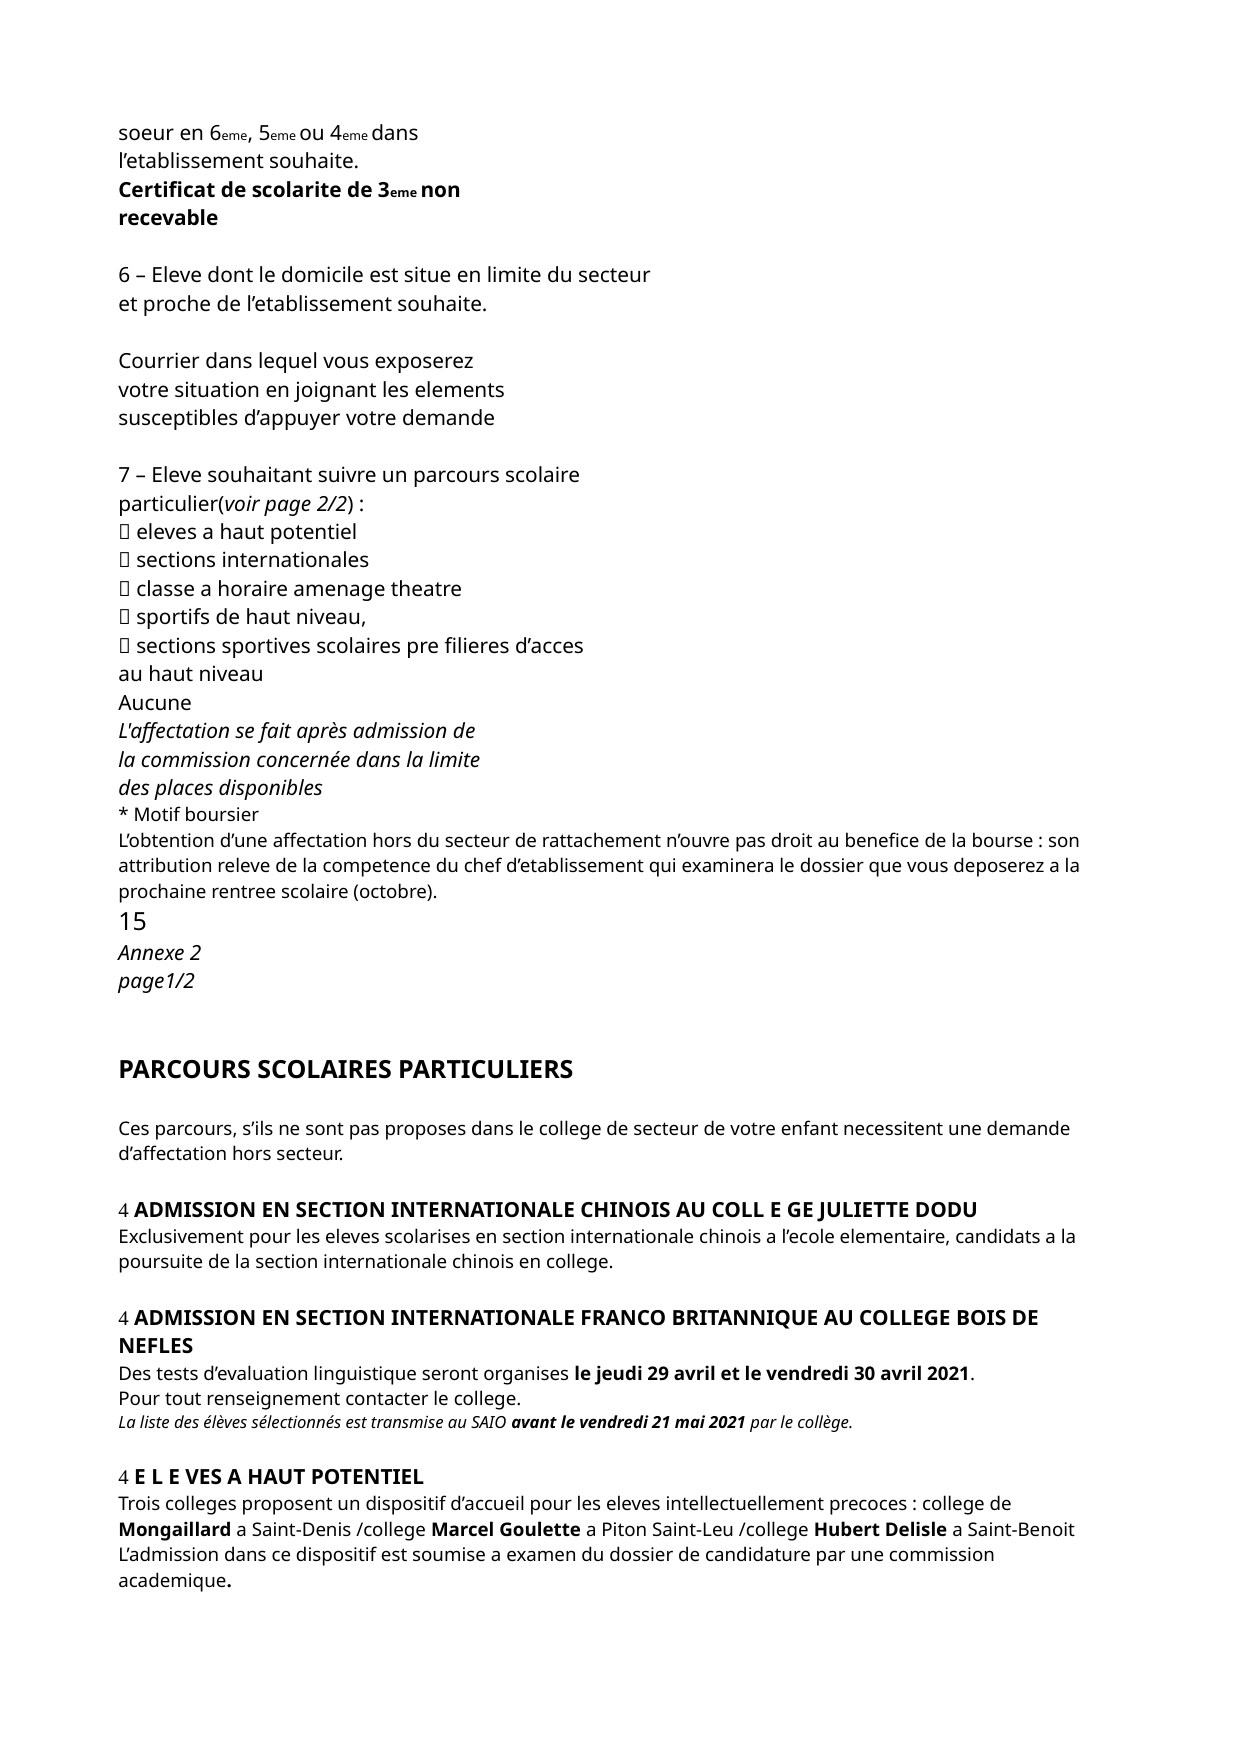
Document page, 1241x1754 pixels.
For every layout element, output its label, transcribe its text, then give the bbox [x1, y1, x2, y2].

text  sections internationales [118, 546, 1122, 574]
text  sportifs de haut niveau, [118, 602, 1122, 631]
text susceptibles d’appuyer votre demande [118, 403, 1122, 432]
text Annexe 2 [118, 938, 1122, 966]
text votre situation en joignant les elements [118, 375, 1122, 403]
text attribution releve de la competence du chef d’etablissement qui examinera le dossier que vous deposerez a la [118, 853, 1122, 878]
text PARCOURS SCOLAIRES PARTICULIERS [118, 1052, 1122, 1086]
text Mongaillard a Saint-Denis /college Marcel Goulette a Piton Saint-Leu /college Hubert Delisle a Saint-Benoit [118, 1516, 1122, 1542]
text L’admission dans ce dispositif est soumise a examen du dossier de candidature par une commission [118, 1542, 1122, 1567]
text  ADMISSION EN SECTION INTERNATIONALE CHINOIS AU COLL E GE JULIETTE DODU [118, 1195, 1122, 1223]
text la commission concernée dans la limite [118, 745, 1122, 773]
text L’obtention d’une affectation hors du secteur de rattachement n’ouvre pas droit au benefice de la bourse : son [118, 827, 1122, 853]
text des places disponibles [118, 773, 1122, 802]
text poursuite de la section internationale chinois en college. [118, 1249, 1122, 1274]
text  ADMISSION EN SECTION INTERNATIONALE FRANCO BRITANNIQUE AU COLLEGE BOIS DE [118, 1303, 1122, 1331]
text  E L E VES A HAUT POTENTIEL [118, 1462, 1122, 1491]
text l’etablissement souhaite. [118, 147, 1122, 175]
text Aucune [118, 688, 1122, 716]
text prochaine rentree scolaire (octobre). [118, 878, 1122, 904]
text Certificat de scolarite de 3eme non [118, 175, 1122, 203]
text Trois colleges proposent un dispositif d’accueil pour les eleves intellectuellement precoces : college de [118, 1491, 1122, 1516]
text et proche de l’etablissement souhaite. [118, 289, 1122, 317]
text  eleves a haut potentiel [118, 517, 1122, 546]
text Ces parcours, s’ils ne sont pas proposes dans le college de secteur de votre enfant necessitent une demande [118, 1115, 1122, 1140]
text Courrier dans lequel vous exposerez [118, 346, 1122, 375]
text L'affectation se fait après admission de [118, 716, 1122, 745]
text au haut niveau [118, 659, 1122, 688]
text recevable [118, 203, 1122, 232]
text Des tests d’evaluation linguistique seront organises le jeudi 29 avril et le vendredi 30 avril 2021. [118, 1360, 1122, 1385]
text NEFLES [118, 1331, 1122, 1360]
text 15 [118, 904, 1122, 938]
text  sections sportives scolaires pre filieres d’acces [118, 631, 1122, 659]
text particulier(voir page 2/2) : [118, 489, 1122, 517]
text La liste des élèves sélectionnés est transmise au SAIO avant le vendredi 21 mai 2021 par le collège. [118, 1411, 1122, 1433]
text page1/2 [118, 966, 1122, 994]
text  classe a horaire amenage theatre [118, 574, 1122, 602]
text 7 – Eleve souhaitant suivre un parcours scolaire [118, 460, 1122, 489]
text d’affectation hors secteur. [118, 1140, 1122, 1166]
text * Motif boursier [118, 802, 1122, 827]
text Exclusivement pour les eleves scolarises en section internationale chinois a l’ecole elementaire, candidats a la [118, 1223, 1122, 1249]
text soeur en 6eme, 5eme ou 4eme dans [118, 118, 1122, 147]
text Pour tout renseignement contacter le college. [118, 1385, 1122, 1411]
text 6 – Eleve dont le domicile est situe en limite du secteur [118, 261, 1122, 289]
text academique. [118, 1567, 1122, 1593]
